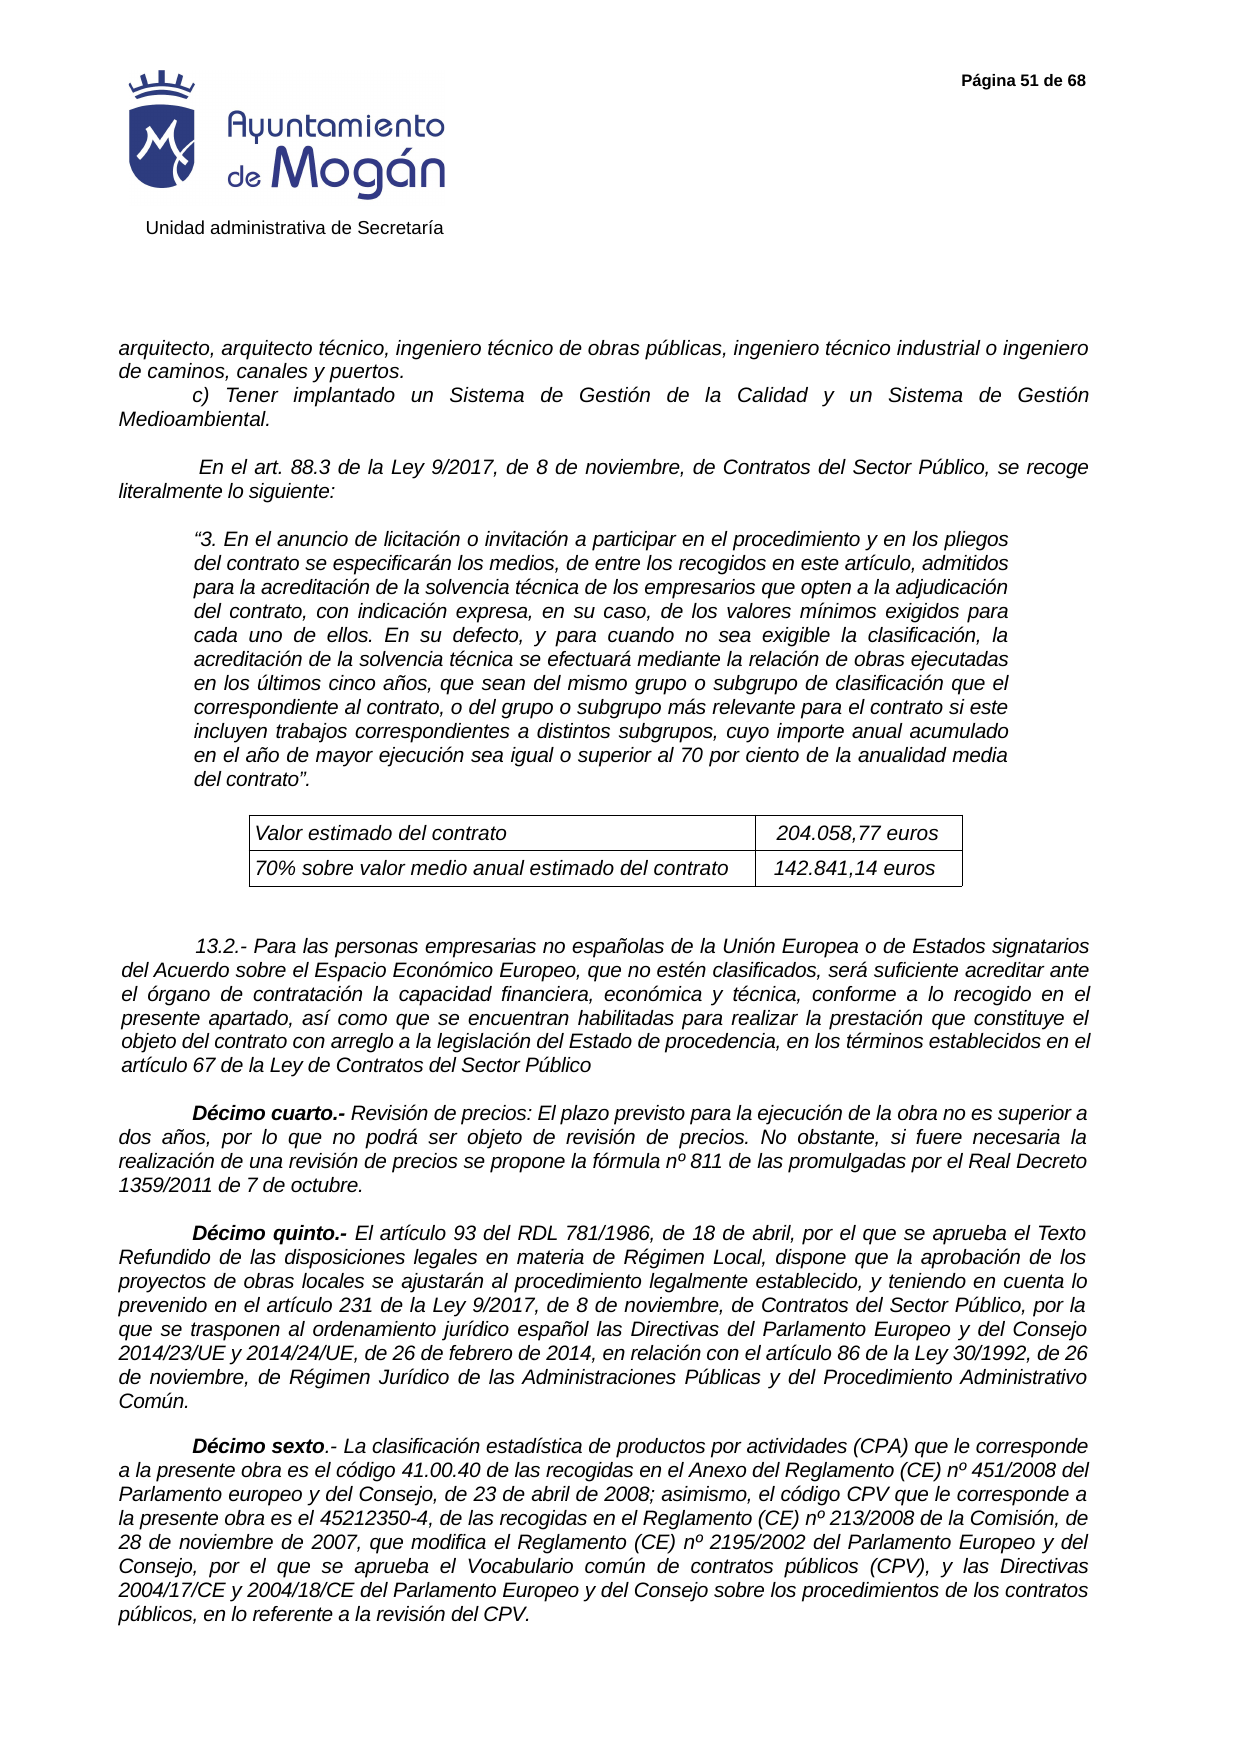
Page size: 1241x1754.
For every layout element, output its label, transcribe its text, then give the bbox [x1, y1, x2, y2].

table_cell 142.841,14 euros [756, 851, 962, 886]
picture [128, 70, 445, 206]
table_header Valor estimado del contrato [250, 816, 755, 850]
text 13.2.- Para las personas empresarias no españolas de la Unión Europea o de Estados signatarios del Acuerdo sobre el Espacio Económico Europeo, que no estén clasificados, será suficiente acreditar ante el órgano de contratación la capacidad financiera, económica y técnica, conforme a lo recogido en el presente apartado, así como que se encuentran habilitadas para realizar la prestación que constituye el objeto del contrato con arreglo a la legislación del Estado de procedencia, en los términos establecidos en el artículo 67 de la Ley de Contratos del Sector Público [121, 933, 1092, 1077]
text Décimo sexto.- La clasificación estadística de productos por actividades (CPA) que le corresponde a la presente obra es el código 41.00.40 de las recogidas en el Anexo del Reglamento (CE) nº 451/2008 del Parlamento europeo y del Consejo, de 23 de abril de 2008; asimismo, el código CPV que le corresponde a la presente obra es el 45212350-4, de las recogidas en el Reglamento (CE) nº 213/2008 de la Comisión, de 28 de noviembre de 2007, que modifica el Reglamento (CE) nº 2195/2002 del Parlamento Europeo y del Consejo, por el que se aprueba el Vocabulario común de contratos públicos (CPV), y las Directivas 2004/17/CE y 2004/18/CE del Parlamento Europeo y del Consejo sobre los procedimientos de los contratos públicos, en lo referente a la revisión del CPV. [118, 1434, 1091, 1626]
text arquitecto, arquitecto técnico, ingeniero técnico de obras públicas, ingeniero técnico industrial o ingeniero de caminos, canales y puertos. [118, 335, 1092, 383]
text Décimo cuarto.- Revisión de precios: El plazo previsto para la ejecución de la obra no es superior a dos años, por lo que no podrá ser objeto de revisión de precios. No obstante, si fuere necesaria la realización de una revisión de precios se propone la fórmula nº 811 de las promulgadas por el Real Decreto 1359/2011 de 7 de octubre. [118, 1101, 1090, 1197]
text En el art. 88.3 de la Ley 9/2017, de 8 de noviembre, de Contratos del Sector Público, se recoge literalmente lo siguiente: [118, 455, 1092, 503]
text c) Tener implantado un Sistema de Gestión de la Calidad y un Sistema de Gestión Medioambiental. [118, 383, 1092, 431]
text “3. En el anuncio de licitación o invitación a participar en el procedimiento y en los pliegos del contrato se especificarán los medios, de entre los recogidos en este artículo, admitidos para la acreditación de la solvencia técnica de los empresarios que opten a la adjudicación del contrato, con indicación expresa, en su caso, de los valores mínimos exigidos para cada uno de ellos. En su defecto, y para cuando no sea exigible la clasificación, la acreditación de la solvencia técnica se efectuará mediante la relación de obras ejecutadas en los últimos cinco años, que sean del mismo grupo o subgrupo de clasificación que el correspondiente al contrato, o del grupo o subgrupo más relevante para el contrato si este incluyen trabajos correspondientes a distintos subgrupos, cuyo importe anual acumulado en el año de mayor ejecución sea igual o superior al 70 por ciento de la anualidad media del contrato”. [193, 527, 1011, 791]
table_header 204.058,77 euros [756, 816, 962, 850]
text Décimo quinto.- El artículo 93 del RDL 781/1986, de 18 de abril, por el que se aprueba el Texto Refundido de las disposiciones legales en materia de Régimen Local, dispone que la aprobación de los proyectos de obras locales se ajustarán al procedimiento legalmente establecido, y teniendo en cuenta lo prevenido en el artículo 231 de la Ley 9/2017, de 8 de noviembre, de Contratos del Sector Público, por la que se trasponen al ordenamiento jurídico español las Directivas del Parlamento Europeo y del Consejo 2014/23/UE y 2014/24/UE, de 26 de febrero de 2014, en relación con el artículo 86 de la Ley 30/1992, de 26 de noviembre, de Régimen Jurídico de las Administraciones Públicas y del Procedimiento Administrativo Común. [118, 1221, 1090, 1413]
table_cell 70% sobre valor medio anual estimado del contrato [250, 851, 755, 886]
